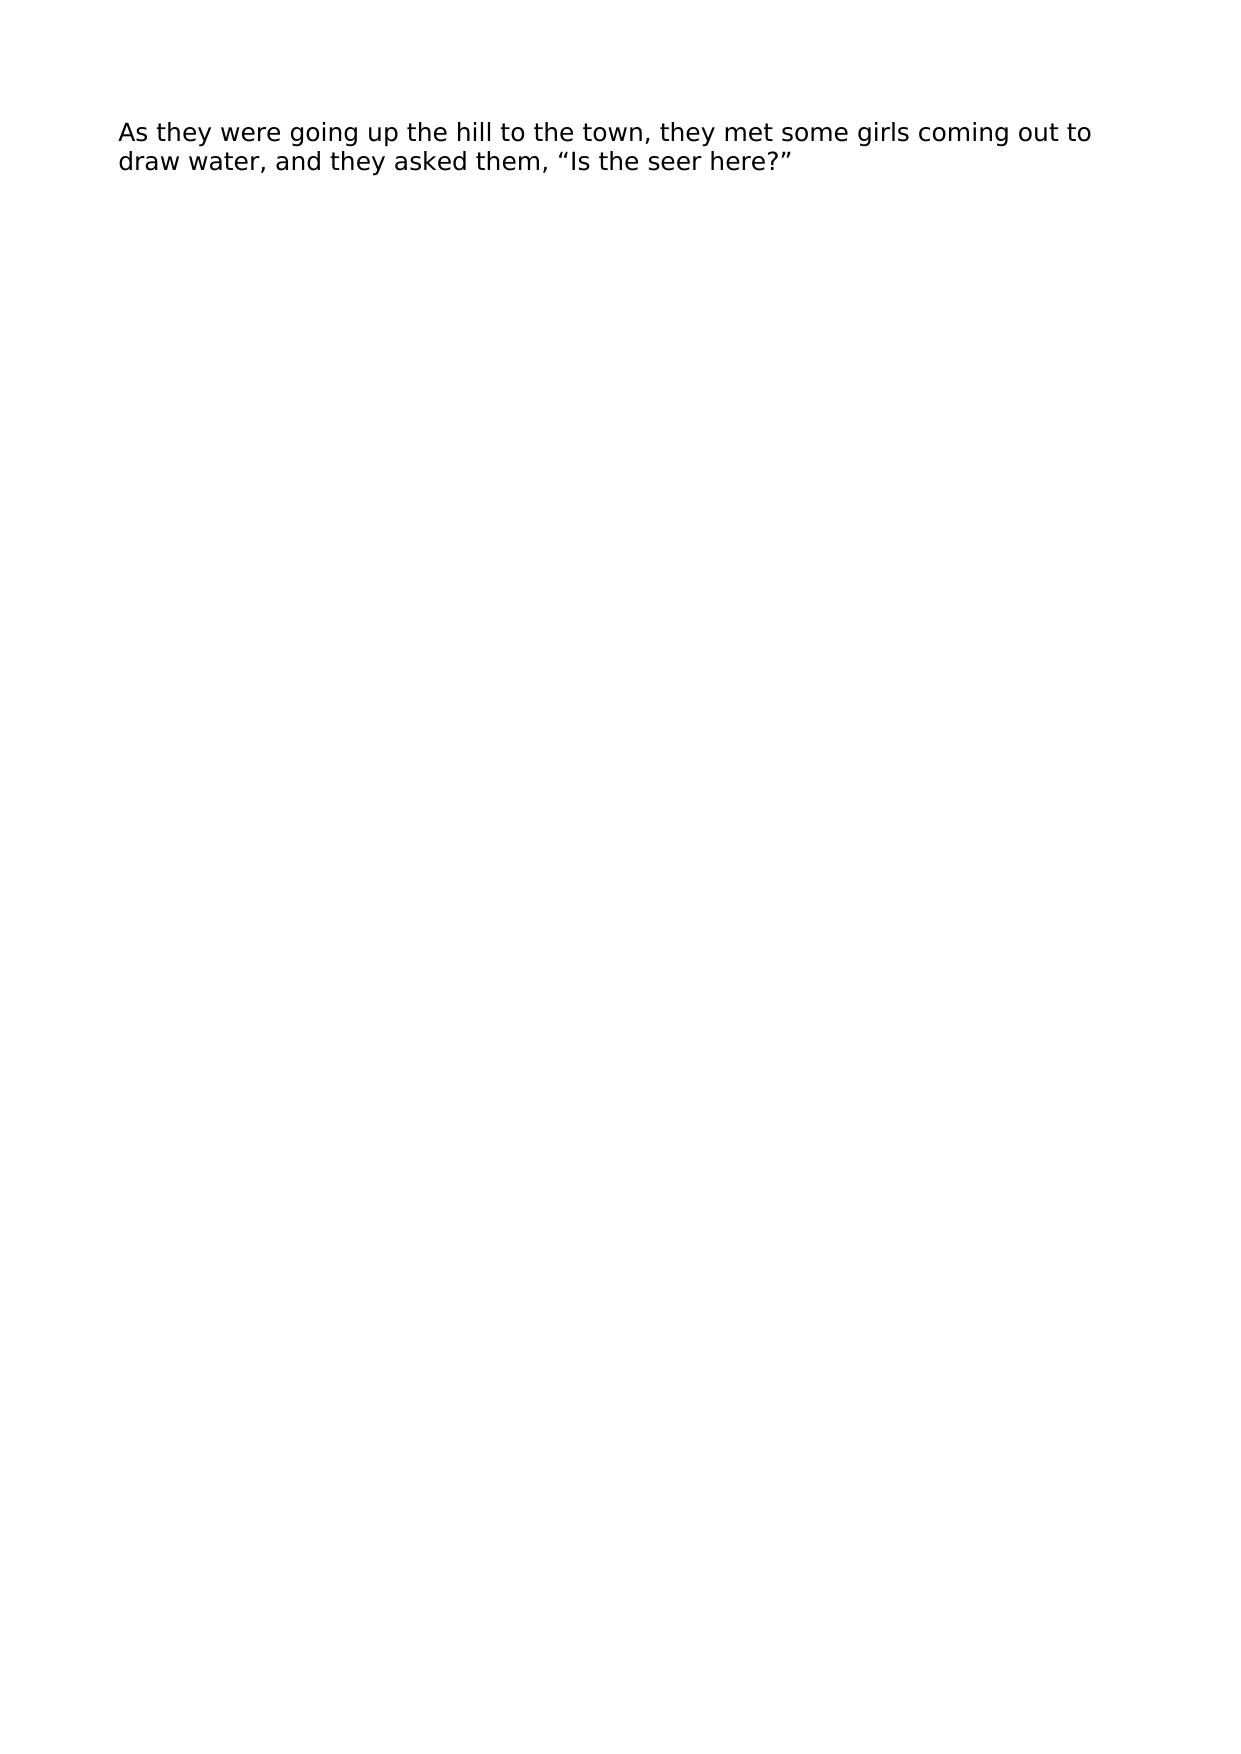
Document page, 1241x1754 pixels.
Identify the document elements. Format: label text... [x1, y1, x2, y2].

text As they were going up the hill to the town, they met some girls coming out to draw water, and they asked them, “Is the seer here?” [118, 118, 1122, 176]
